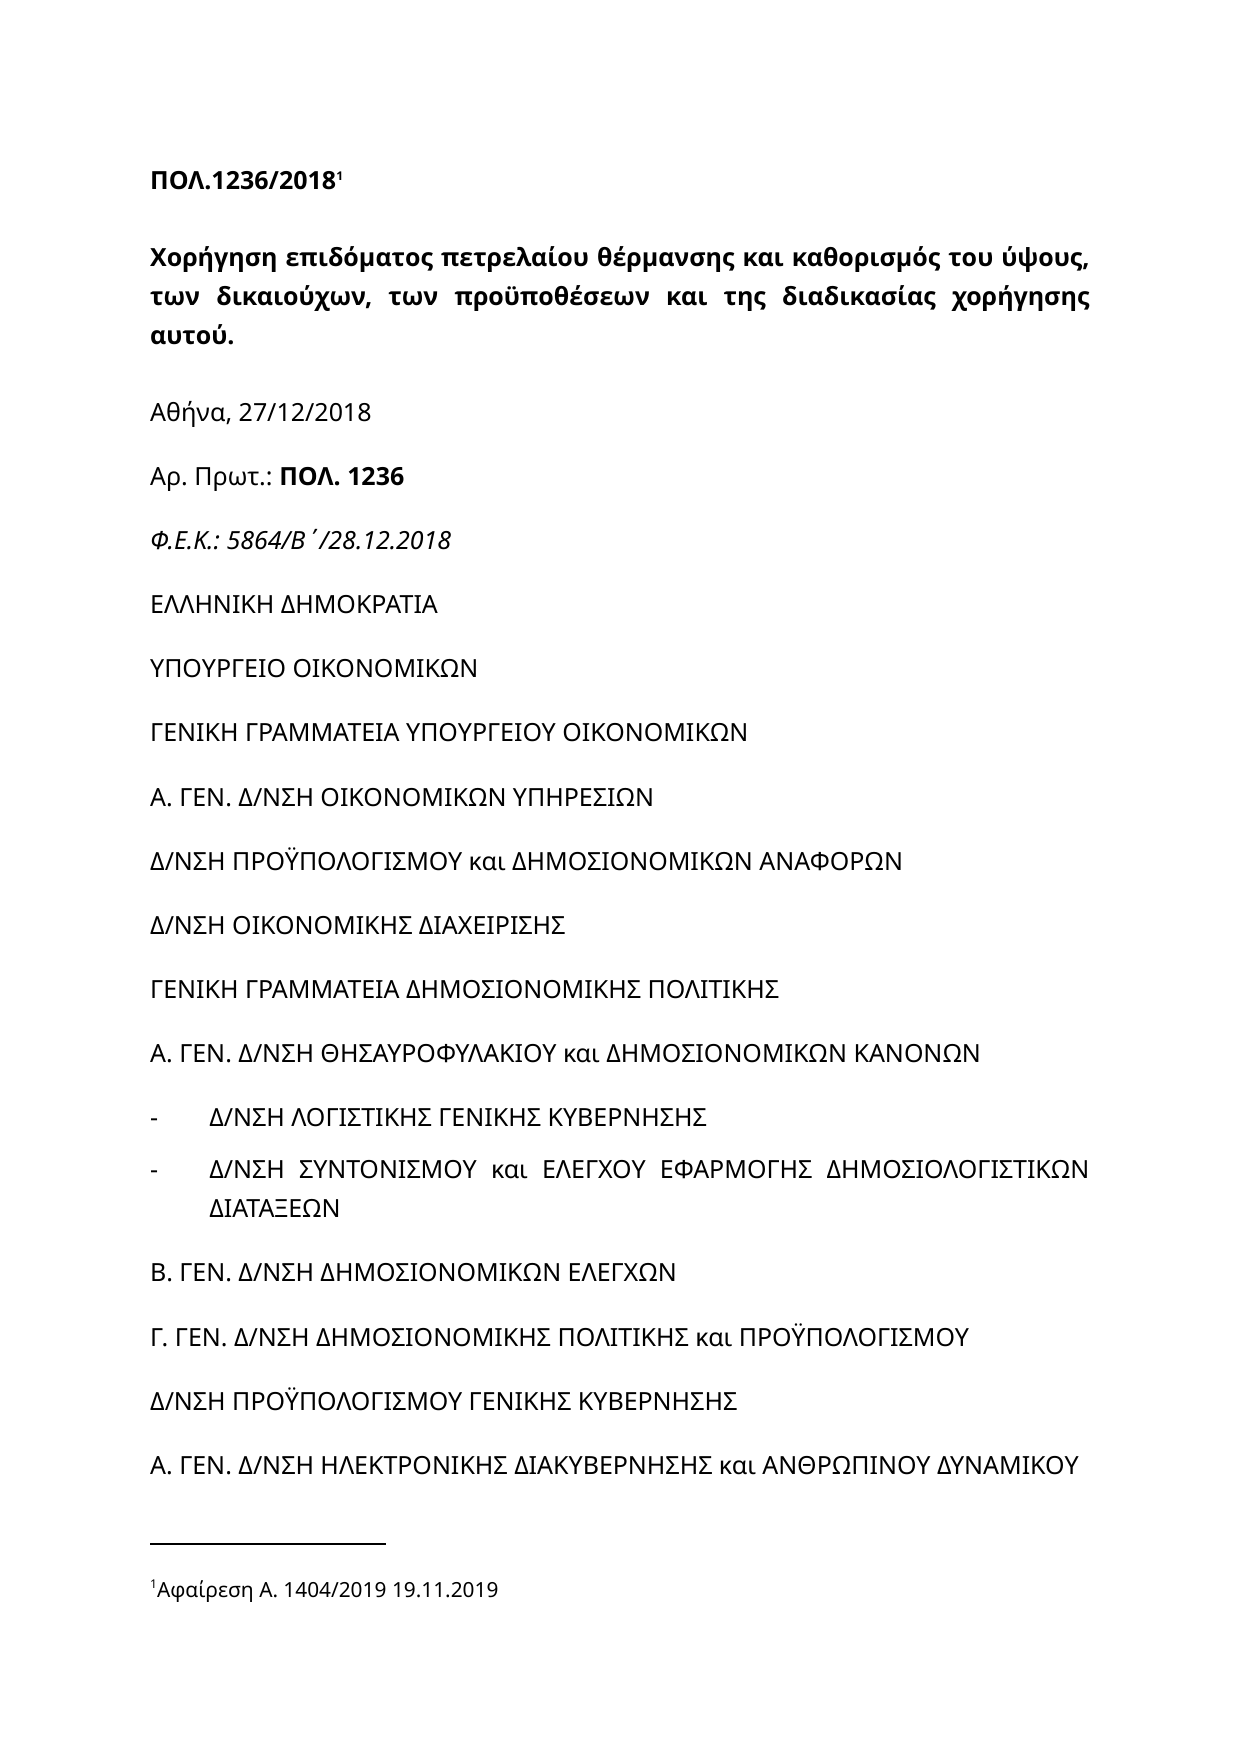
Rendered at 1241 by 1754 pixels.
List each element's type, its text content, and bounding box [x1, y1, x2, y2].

text ΥΠΟΥΡΓΕΙΟ ΟΙΚΟΝΟΜΙΚΩΝ [150, 651, 1090, 685]
list - Δ/ΝΣΗ ΛΟΓΙΣΤΙΚΗΣ ΓΕΝΙΚΗΣ ΚΥΒΕΡΝΗΣΗΣ [150, 1100, 1090, 1134]
text Αφαίρεση A. 1404/2019 19.11.2019 [150, 1576, 1090, 1604]
title Χορήγηση επιδόματος πετρελαίου θέρμανσης και καθορισμός του ύψους, των δικαιούχων, των προϋποθέσεων και της διαδικασίας χορήγησης αυτού. [150, 239, 1090, 352]
title ΠΟΛ.1236/2018 [150, 162, 1090, 197]
text Α. ΓΕΝ. Δ/ΝΣΗ ΗΛΕΚΤΡΟΝΙΚΗΣ ΔΙΑΚΥΒΕΡΝΗΣΗΣ και ΑΝΘΡΩΠΙΝΟΥ ΔΥΝΑΜΙΚΟΥ [150, 1447, 1090, 1482]
text Β. ΓΕΝ. Δ/ΝΣΗ ΔΗΜΟΣΙΟΝΟΜΙΚΩΝ ΕΛΕΓΧΩΝ [150, 1255, 1090, 1289]
text Δ/ΝΣΗ ΟΙΚΟΝΟΜΙΚΗΣ ΔΙΑΧΕΙΡΙΣΗΣ [150, 907, 1090, 942]
text ΓΕΝΙΚΗ ΓΡΑΜΜΑΤΕΙΑ ΔΗΜΟΣΙΟΝΟΜΙΚΗΣ ΠΟΛΙΤΙΚΗΣ [150, 972, 1090, 1006]
text ΕΛΛΗΝΙΚΗ ΔΗΜΟΚΡΑΤΙΑ [150, 587, 1090, 621]
text Δ/ΝΣΗ ΠΡΟΫΠΟΛΟΓΙΣΜΟΥ και ΔΗΜΟΣΙΟΝΟΜΙΚΩΝ ΑΝΑΦΟΡΩΝ [150, 843, 1090, 877]
text ΓΕΝΙΚΗ ΓΡΑΜΜΑΤΕΙΑ ΥΠΟΥΡΓΕΙΟΥ ΟΙΚΟΝΟΜΙΚΩΝ [150, 715, 1090, 749]
text Α. ΓΕΝ. Δ/ΝΣΗ ΘΗΣΑΥΡΟΦΥΛΑΚΙΟΥ και ΔΗΜΟΣΙΟΝΟΜΙΚΩΝ ΚΑΝΟΝΩΝ [150, 1036, 1090, 1070]
text Αθήνα, 27/12/2018 [150, 394, 1090, 428]
list - Δ/ΝΣΗ ΣΥΝΤΟΝΙΣΜΟΥ και ΕΛΕΓΧΟΥ ΕΦΑΡΜΟΓΗΣ ΔΗΜΟΣΙΟΛΟΓΙΣΤΙΚΩΝ ΔΙΑΤΑΞΕΩΝ [150, 1152, 1090, 1225]
text Φ.Ε.Κ.: 5864/Β΄/28.12.2018 [150, 522, 1090, 557]
text Αρ. Πρωτ.: ΠΟΛ. 1236 [150, 458, 1090, 492]
text Γ. ΓΕΝ. Δ/ΝΣΗ ΔΗΜΟΣΙΟΝΟΜΙΚΗΣ ΠΟΛΙΤΙΚΗΣ και ΠΡΟΫΠΟΛΟΓΙΣΜΟΥ [150, 1319, 1090, 1353]
text Δ/ΝΣΗ ΠΡΟΫΠΟΛΟΓΙΣΜΟΥ ΓΕΝΙΚΗΣ ΚΥΒΕΡΝΗΣΗΣ [150, 1383, 1090, 1417]
text Α. ΓΕΝ. Δ/ΝΣΗ ΟΙΚΟΝΟΜΙΚΩΝ ΥΠΗΡΕΣΙΩΝ [150, 779, 1090, 813]
